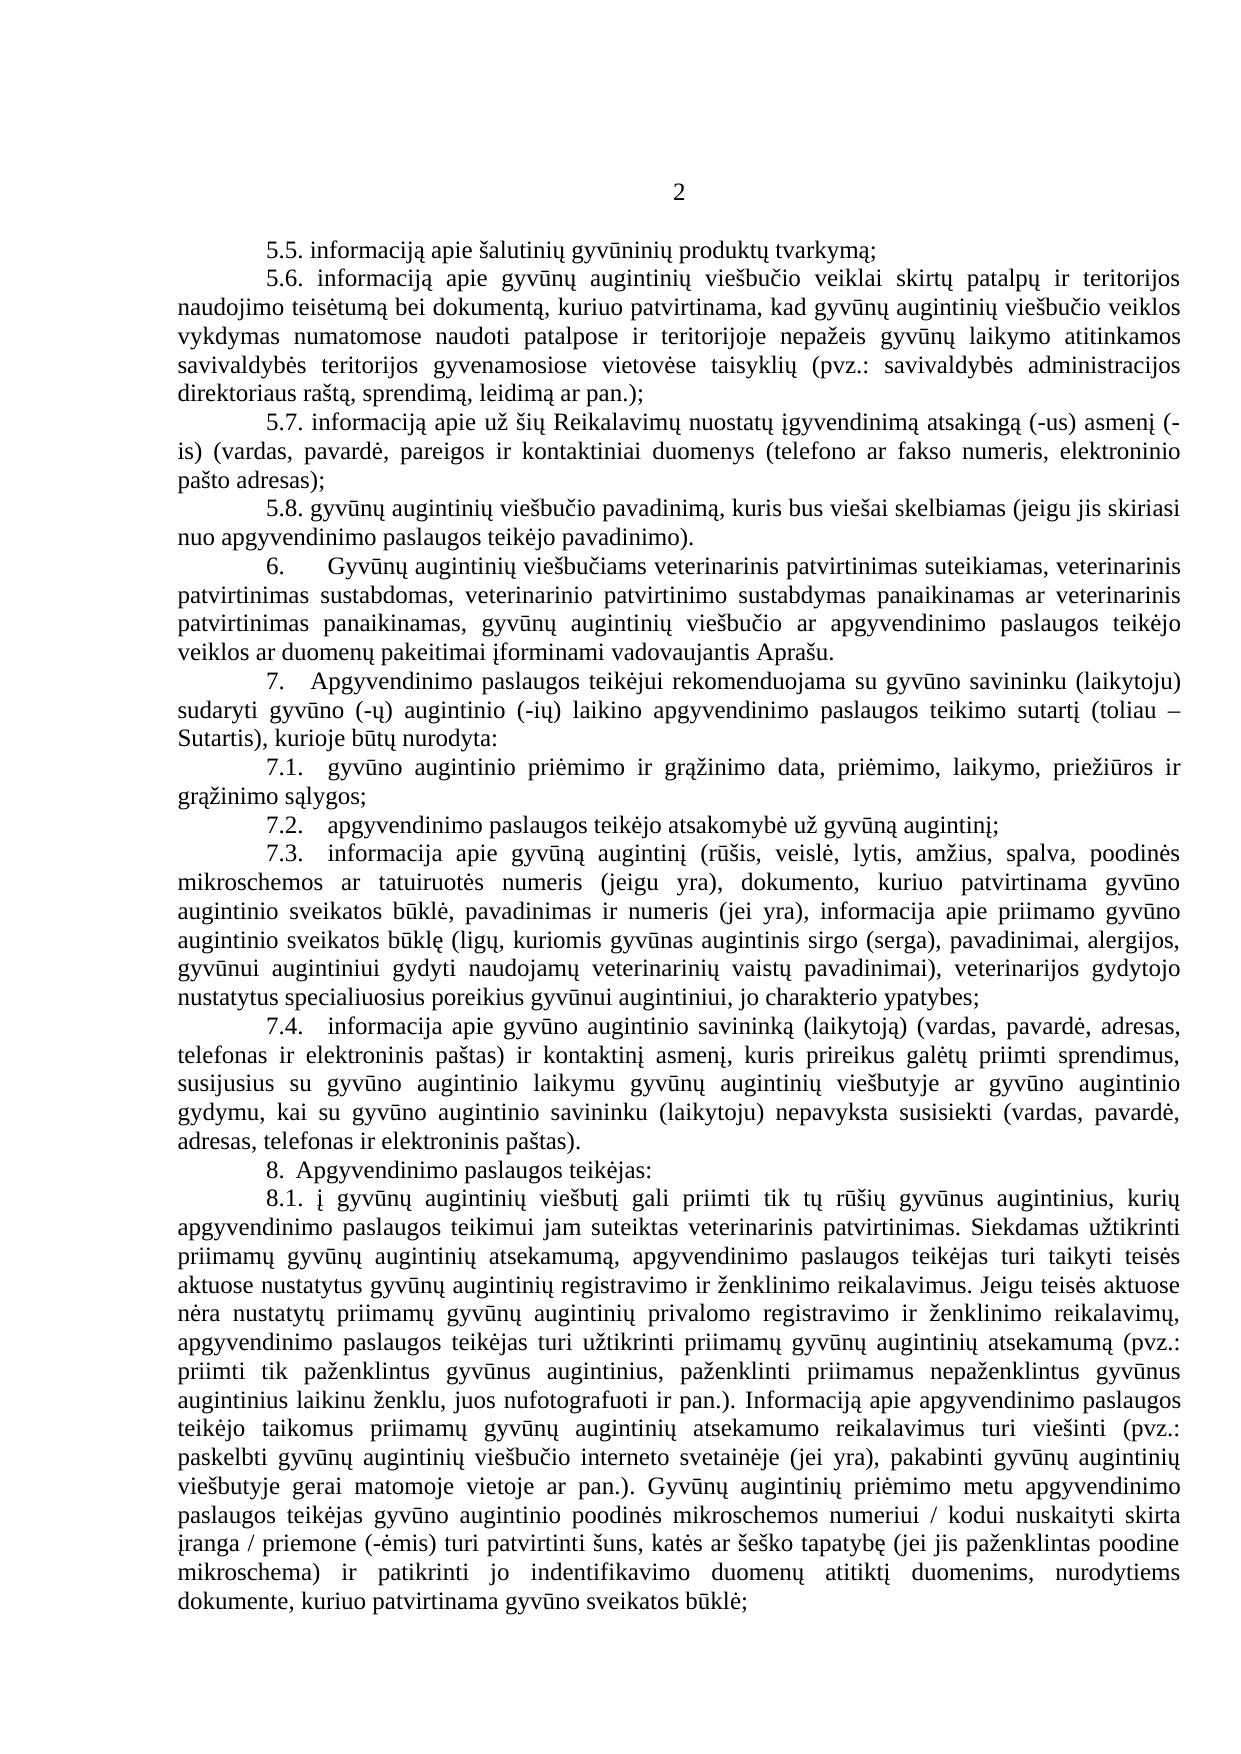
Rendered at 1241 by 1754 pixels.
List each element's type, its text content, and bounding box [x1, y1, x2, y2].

text 5.6. informaciją apie gyvūnų augintinių viešbučio veiklai skirtų patalpų ir teritorijos naudojimo teisėtumą bei dokumentą, kuriuo patvirtinama, kad gyvūnų augintinių viešbučio veiklos vykdymas numatomose naudoti patalpose ir teritorijoje nepažeis gyvūnų laikymo atitinkamos savivaldybės teritorijos gyvenamosiose vietovėse taisyklių (pvz.: savivaldybės administracijos direktoriaus raštą, sprendimą, leidimą ar pan.); [177, 263, 1181, 407]
text 5.7. informaciją apie už šių Reikalavimų nuostatų įgyvendinimą atsakingą (-us) asmenį (-is) (vardas, pavardė, pareigos ir kontaktiniai duomenys (telefono ar fakso numeris, elektroninio pašto adresas); [177, 407, 1181, 493]
text 5.8. gyvūnų augintinių viešbučio pavadinimą, kuris bus viešai skelbiamas (jeigu jis skiriasi nuo apgyvendinimo paslaugos teikėjo pavadinimo). [177, 493, 1181, 551]
text 7.1. gyvūno augintinio priėmimo ir grąžinimo data, priėmimo, laikymo, priežiūros ir grąžinimo sąlygos; [177, 752, 1181, 810]
text 7.2. apgyvendinimo paslaugos teikėjo atsakomybė už gyvūną augintinį; [177, 810, 1181, 838]
text 5.5. informaciją apie šalutinių gyvūninių produktų tvarkymą; [177, 235, 1181, 263]
text 8. Apgyvendinimo paslaugos teikėjas: [177, 1155, 1181, 1183]
text 6. Gyvūnų augintinių viešbučiams veterinarinis patvirtinimas suteikiamas, veterinarinis patvirtinimas sustabdomas, veterinarinio patvirtinimo sustabdymas panaikinamas ar veterinarinis patvirtinimas panaikinamas, gyvūnų augintinių viešbučio ar apgyvendinimo paslaugos teikėjo veiklos ar duomenų pakeitimai įforminami vadovaujantis Aprašu. [177, 551, 1181, 666]
text 8.1. į gyvūnų augintinių viešbutį gali priimti tik tų rūšių gyvūnus augintinius, kurių apgyvendinimo paslaugos teikimui jam suteiktas veterinarinis patvirtinimas. Siekdamas užtikrinti priimamų gyvūnų augintinių atsekamumą, apgyvendinimo paslaugos teikėjas turi taikyti teisės aktuose nustatytus gyvūnų augintinių registravimo ir ženklinimo reikalavimus. Jeigu teisės aktuose nėra nustatytų priimamų gyvūnų augintinių privalomo registravimo ir ženklinimo reikalavimų, apgyvendinimo paslaugos teikėjas turi užtikrinti priimamų gyvūnų augintinių atsekamumą (pvz.: priimti tik paženklintus gyvūnus augintinius, paženklinti priimamus nepaženklintus gyvūnus augintinius laikinu ženklu, juos nufotografuoti ir pan.). Informaciją apie apgyvendinimo paslaugos teikėjo taikomus priimamų gyvūnų augintinių atsekamumo reikalavimus turi viešinti (pvz.: paskelbti gyvūnų augintinių viešbučio interneto svetainėje (jei yra), pakabinti gyvūnų augintinių viešbutyje gerai matomoje vietoje ar pan.). Gyvūnų augintinių priėmimo metu apgyvendinimo paslaugos teikėjas gyvūno augintinio poodinės mikroschemos numeriui / kodui nuskaityti skirta įranga / priemone (-ėmis) turi patvirtinti šuns, katės ar šeško tapatybę (jei jis paženklintas poodine mikroschema) ir patikrinti jo indentifikavimo duomenų atitiktį duomenims, nurodytiems dokumente, kuriuo patvirtinama gyvūno sveikatos būklė; [177, 1183, 1181, 1615]
text 7.3. informacija apie gyvūną augintinį (rūšis, veislė, lytis, amžius, spalva, poodinės mikroschemos ar tatuiruotės numeris (jeigu yra), dokumento, kuriuo patvirtinama gyvūno augintinio sveikatos būklė, pavadinimas ir numeris (jei yra), informacija apie priimamo gyvūno augintinio sveikatos būklę (ligų, kuriomis gyvūnas augintinis sirgo (serga), pavadinimai, alergijos, gyvūnui augintiniui gydyti naudojamų veterinarinių vaistų pavadinimai), veterinarijos gydytojo nustatytus specialiuosius poreikius gyvūnui augintiniui, jo charakterio ypatybes; [177, 838, 1181, 1011]
text 7. Apgyvendinimo paslaugos teikėjui rekomenduojama su gyvūno savininku (laikytoju) sudaryti gyvūno (-ų) augintinio (-ių) laikino apgyvendinimo paslaugos teikimo sutartį (toliau – Sutartis), kurioje būtų nurodyta: [177, 666, 1181, 752]
text 7.4. informacija apie gyvūno augintinio savininką (laikytoją) (vardas, pavardė, adresas, telefonas ir elektroninis paštas) ir kontaktinį asmenį, kuris prireikus galėtų priimti sprendimus, susijusius su gyvūno augintinio laikymu gyvūnų augintinių viešbutyje ar gyvūno augintinio gydymu, kai su gyvūno augintinio savininku (laikytoju) nepavyksta susisiekti (vardas, pavardė, adresas, telefonas ir elektroninis paštas). [177, 1011, 1181, 1155]
